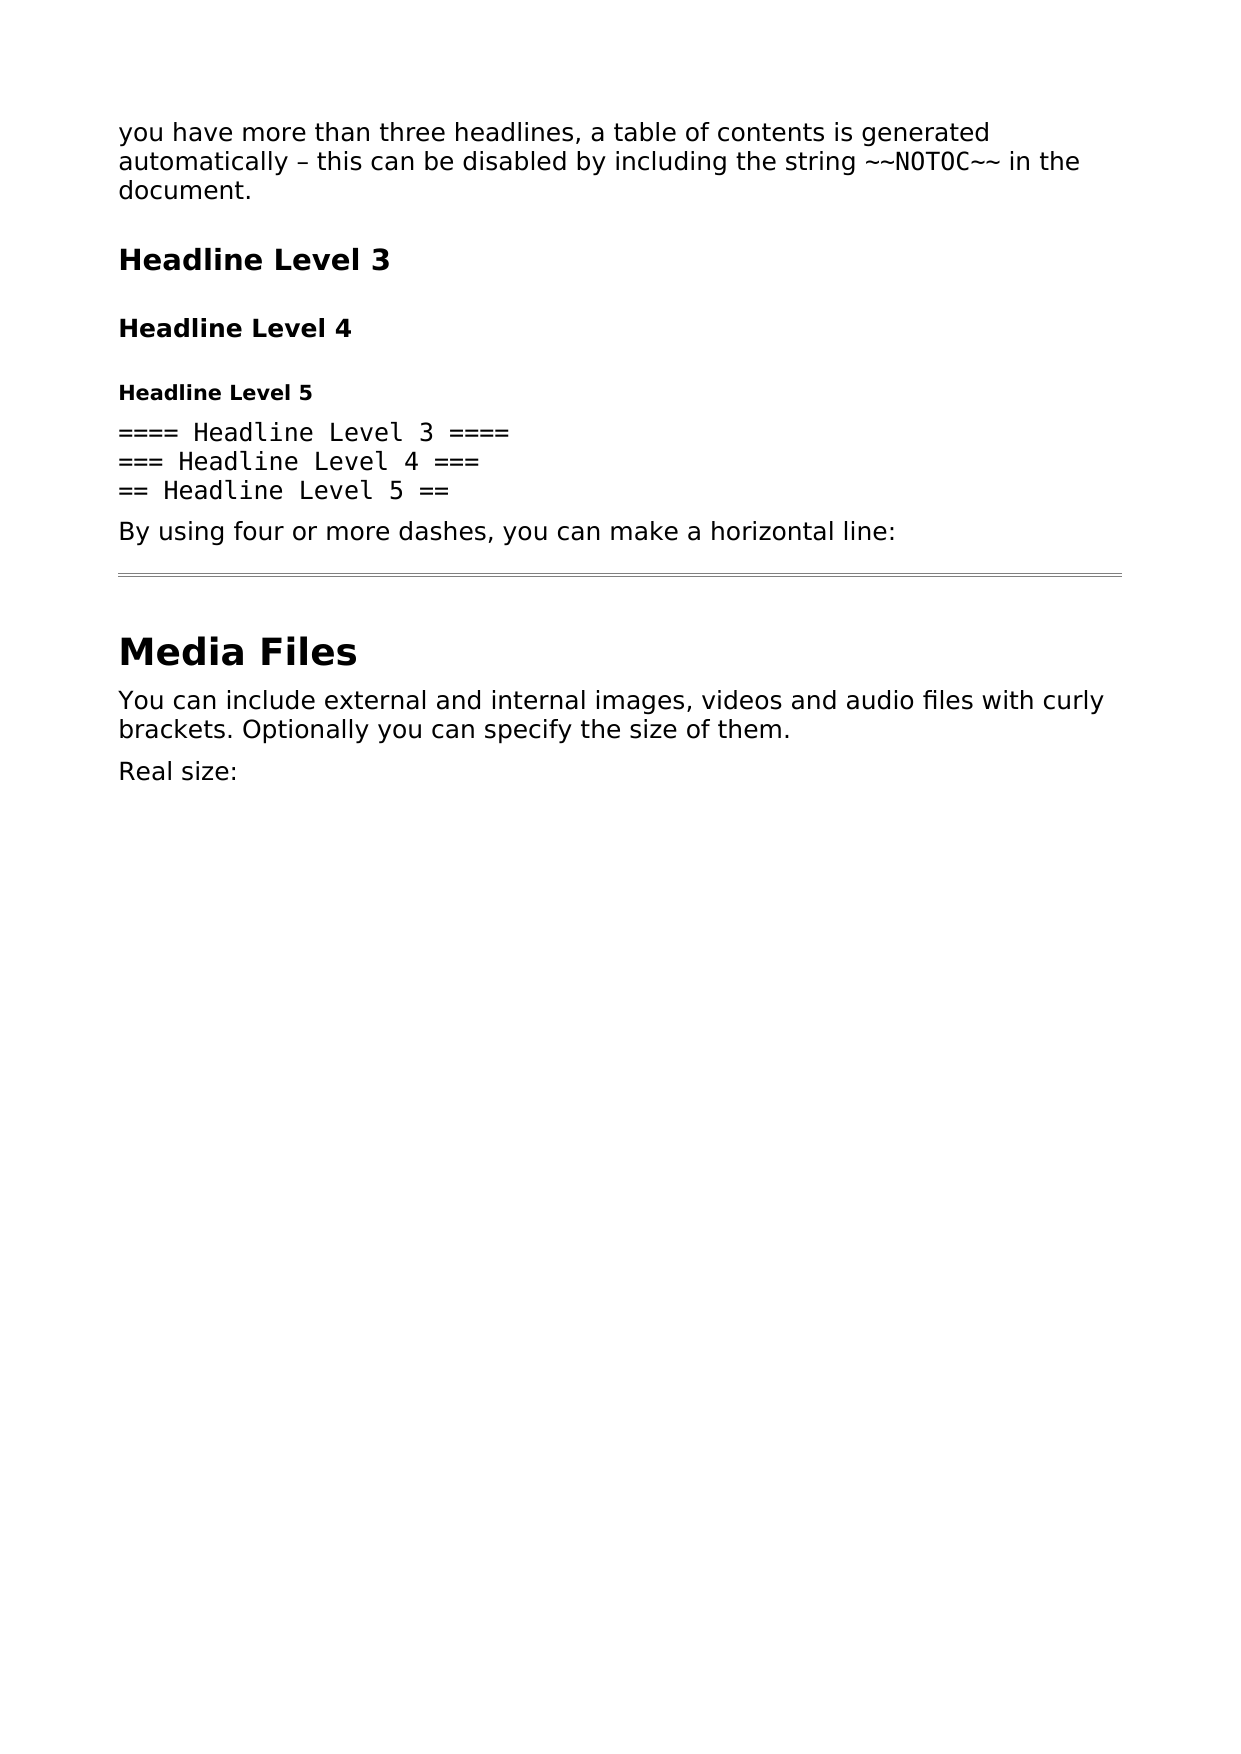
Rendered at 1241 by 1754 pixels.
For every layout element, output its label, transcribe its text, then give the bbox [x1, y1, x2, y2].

subtitle Headline Level 5 [118, 381, 1122, 406]
text You can include external and internal images, videos and audio files with curly brackets. Optionally you can specify the size of them. [118, 686, 1122, 745]
subtitle Headline Level 3 [118, 243, 1122, 277]
subtitle Media Files [118, 630, 1122, 674]
text Real size: [118, 757, 1122, 786]
text By using four or more dashes, you can make a horizontal line: [118, 517, 1122, 546]
text ==== Headline Level 3 ==== === Headline Level 4 === == Headline Level 5 == [118, 418, 1122, 506]
subtitle Headline Level 4 [118, 314, 1122, 344]
text you have more than three headlines, a table of contents is generated automatically – this can be disabled by including the string ~~NOTOC~~ in the document. [118, 118, 1122, 206]
